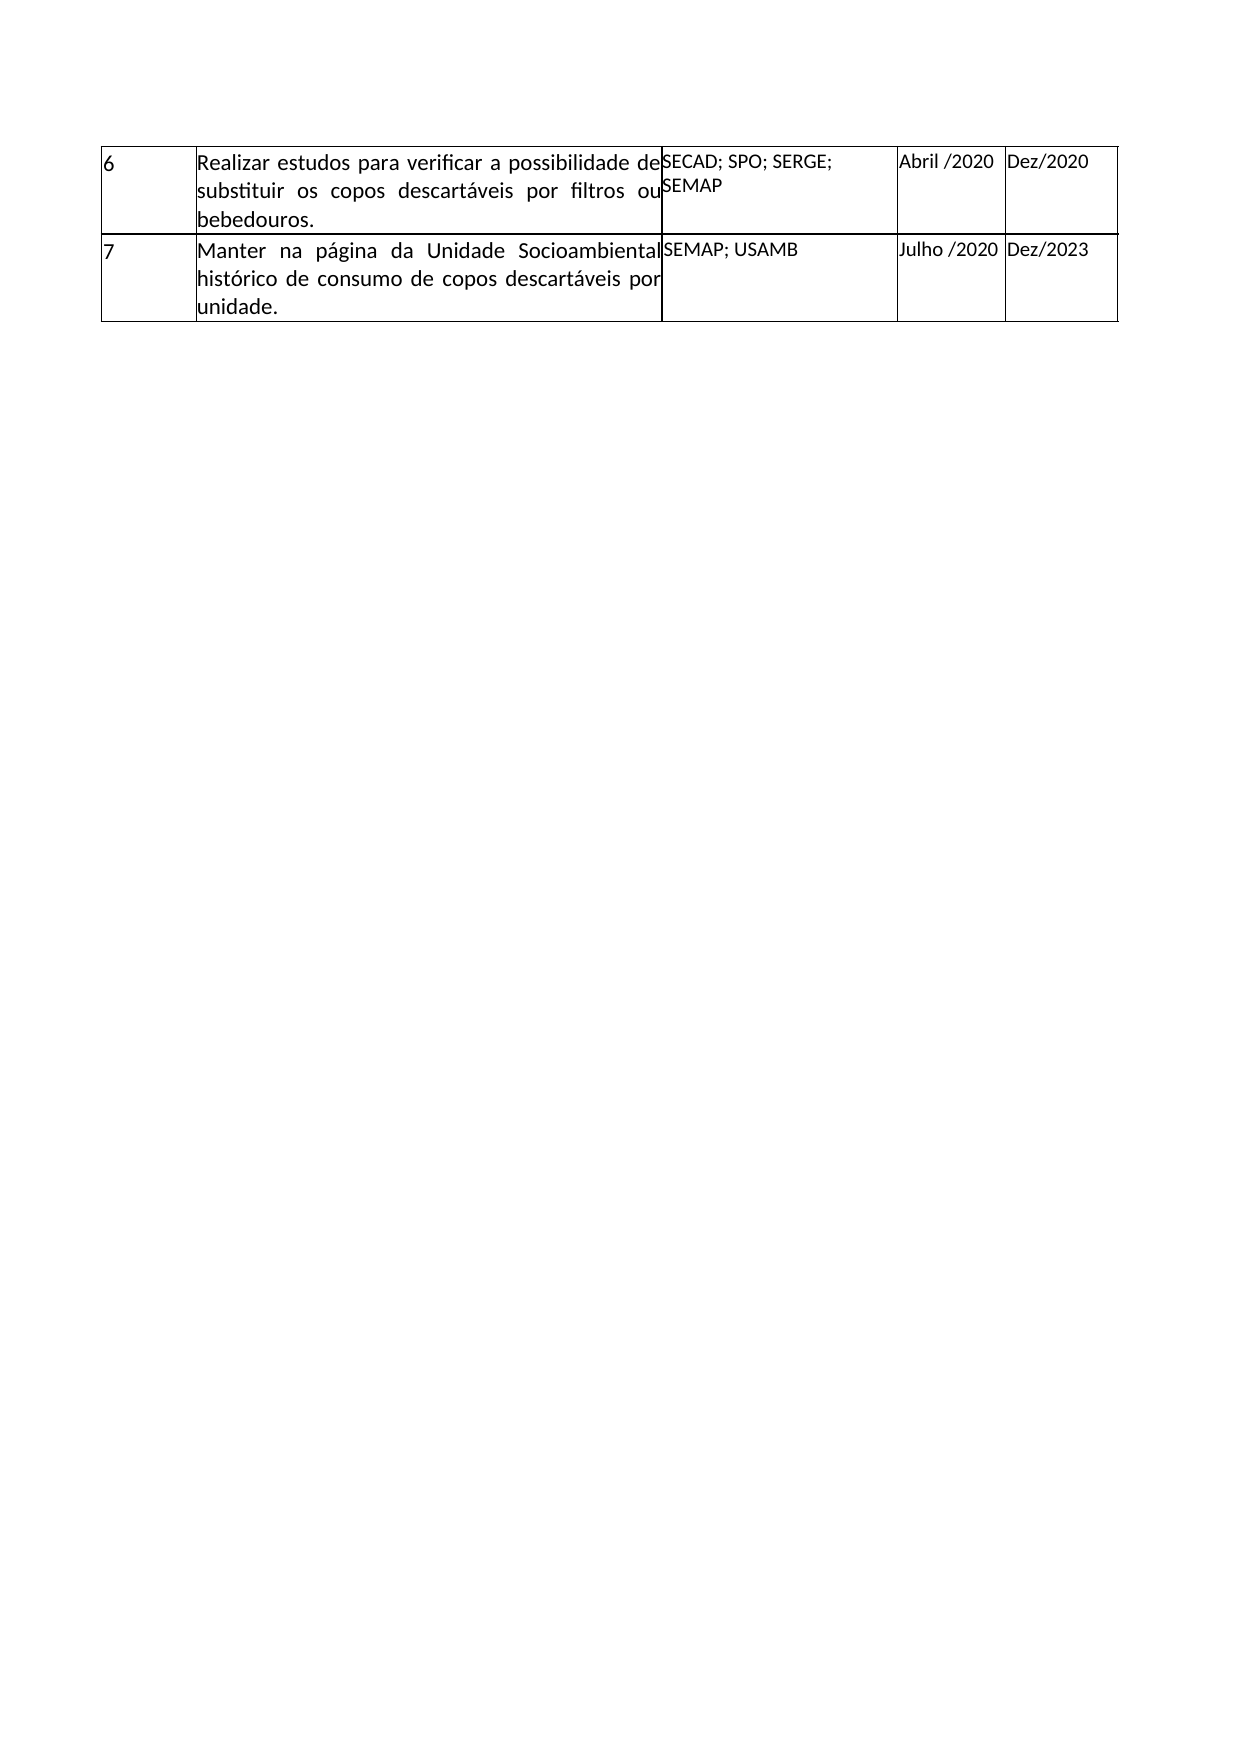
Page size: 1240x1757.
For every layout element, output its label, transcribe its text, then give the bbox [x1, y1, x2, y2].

table_cell Julho /2020 [898, 235, 1005, 321]
table_header Dez/2020 [1006, 147, 1117, 233]
table_header SECAD; SPO; SERGE; SEMAP [663, 147, 897, 233]
table_cell SEMAP; USAMB [663, 235, 897, 321]
table_cell Dez/2023 [1006, 235, 1117, 321]
table_cell 7 [102, 235, 196, 321]
table_header Abril /2020 [898, 147, 1005, 233]
table_header 6 [102, 147, 196, 233]
table_header Realizar estudos para verificar a possibilidade de substituir os copos descartáveis por filtros ou bebedouros. [197, 147, 661, 233]
table_cell Manter na página da Unidade Socioambiental histórico de consumo de copos descartáveis por unidade. [197, 235, 661, 321]
